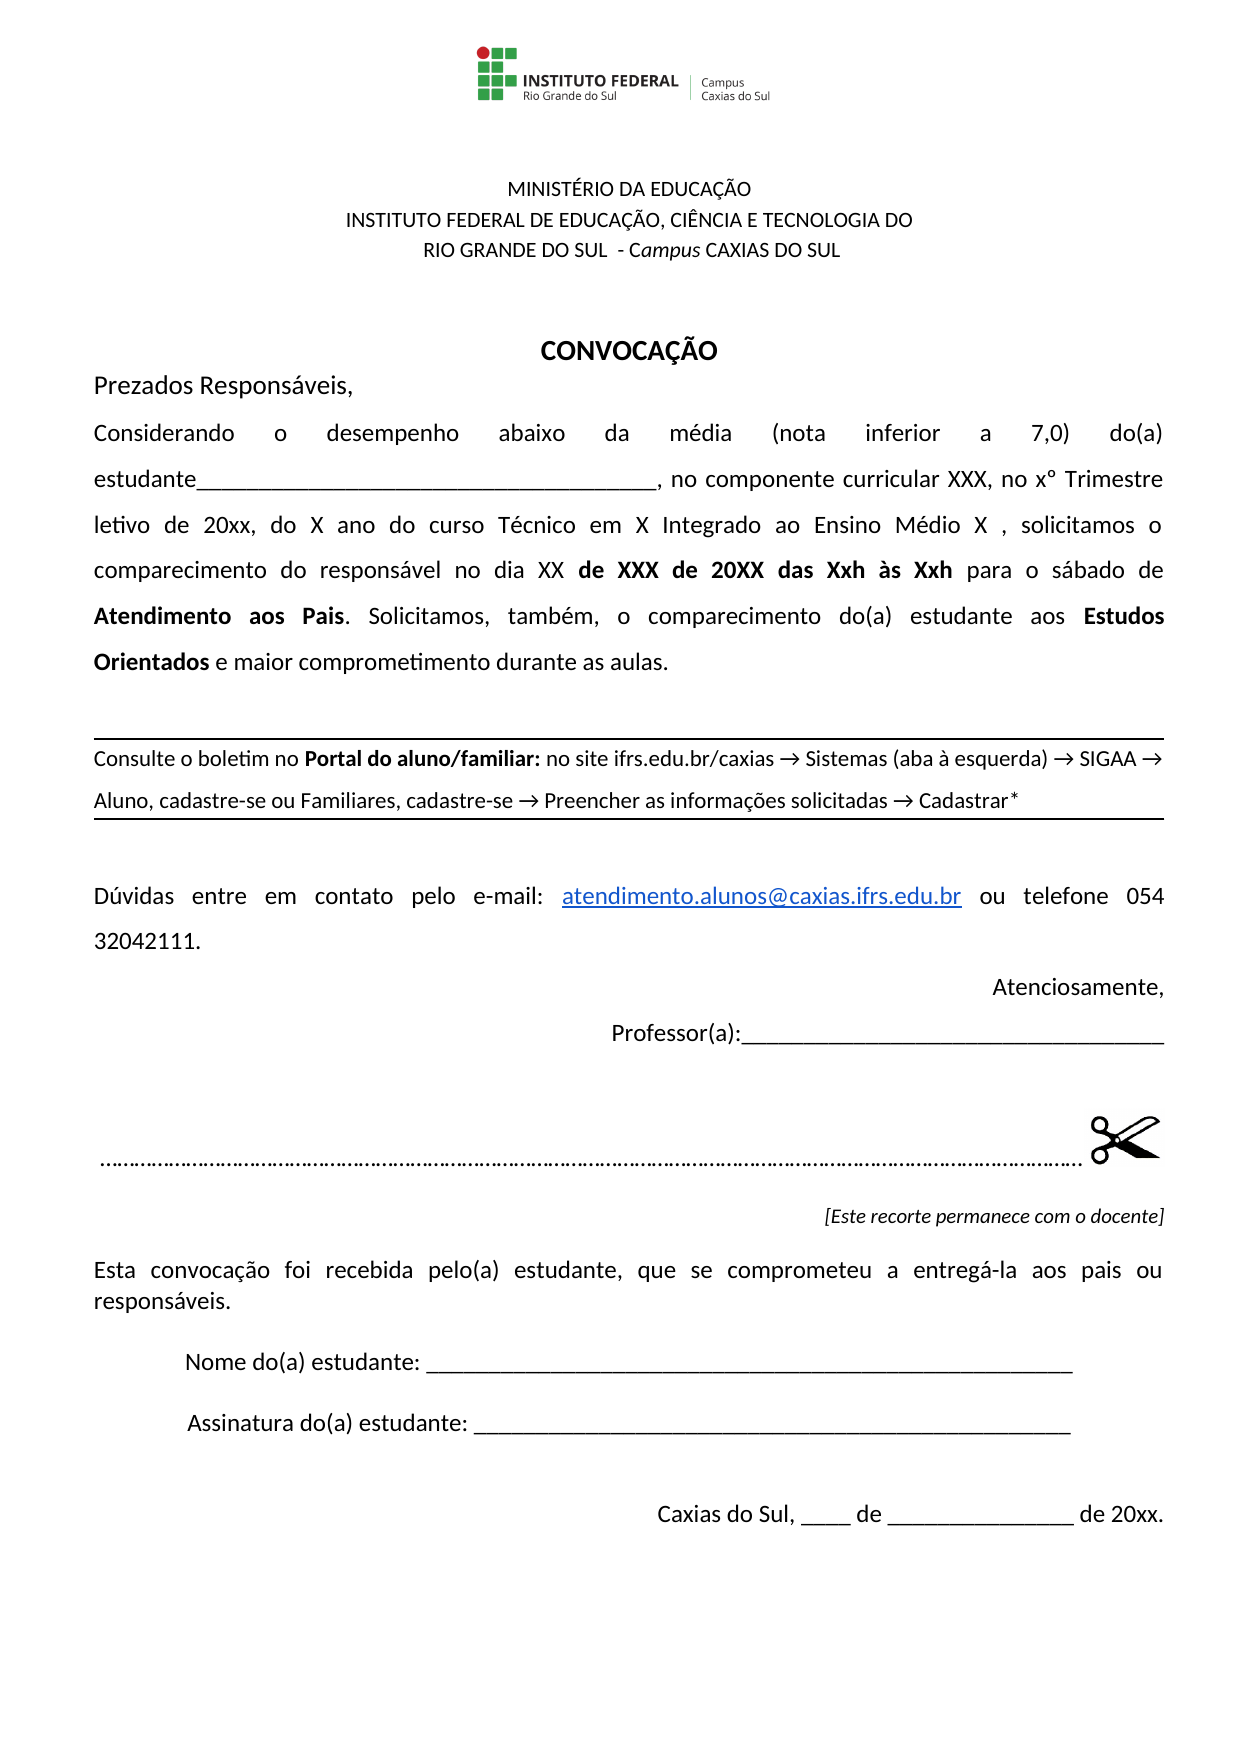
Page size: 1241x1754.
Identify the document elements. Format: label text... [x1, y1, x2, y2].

text Professor(a):__________________________________ [94, 1017, 1164, 1047]
text Prezados Responsáveis, [94, 368, 1164, 401]
text Esta convocação foi recebida pelo(a) estudante, que se comprometeu a entregá-la aos pais ou responsáveis. [94, 1254, 1164, 1315]
text Caxias do Sul, ____ de _______________ de 20xx. [94, 1498, 1164, 1529]
text Assinatura do(a) estudante: ________________________________________________ [94, 1407, 1164, 1437]
text Considerando o desempenho abaixo da média (nota inferior a 7,0) do(a) estudante_____________________________________, no componente curricular XXX, no xº Trimestre letivo de 20xx, do X ano do curso Técnico em X Integrado ao Ensino Médio X , solicitamos o comparecimento do responsável no dia XX de XXX de 20XX das Xxh às Xxh para o sábado de Atendimento aos Pais. Solicitamos, também, o comparecimento do(a) estudante aos Estudos Orientados e maior comprometimento durante as aulas. [94, 417, 1164, 677]
picture [461, 17, 779, 135]
picture [1083, 1108, 1165, 1167]
text [Este recorte permanece com o docente] [94, 1203, 1164, 1229]
text Consulte o boletim no Portal do aluno/familiar: no site ifrs.edu.br/caxias → Sistemas (aba à esquerda) → SIGAA → Aluno, cadastre-se ou Familiares, cadastre-se → Preencher as informações solicitadas → Cadastrar* [94, 740, 1164, 818]
text CONVOCAÇÃO [94, 332, 1164, 368]
text Atenciosamente, [94, 971, 1164, 1002]
text ……………………………………………………………………………………………………………………………………………………… [94, 1108, 1164, 1173]
text Dúvidas entre em contato pelo e-mail: atendimento.alunos@caxias.ifrs.edu.br ou telefone 054 32042111. [94, 880, 1164, 956]
text Nome do(a) estudante: ____________________________________________________ [94, 1346, 1164, 1376]
